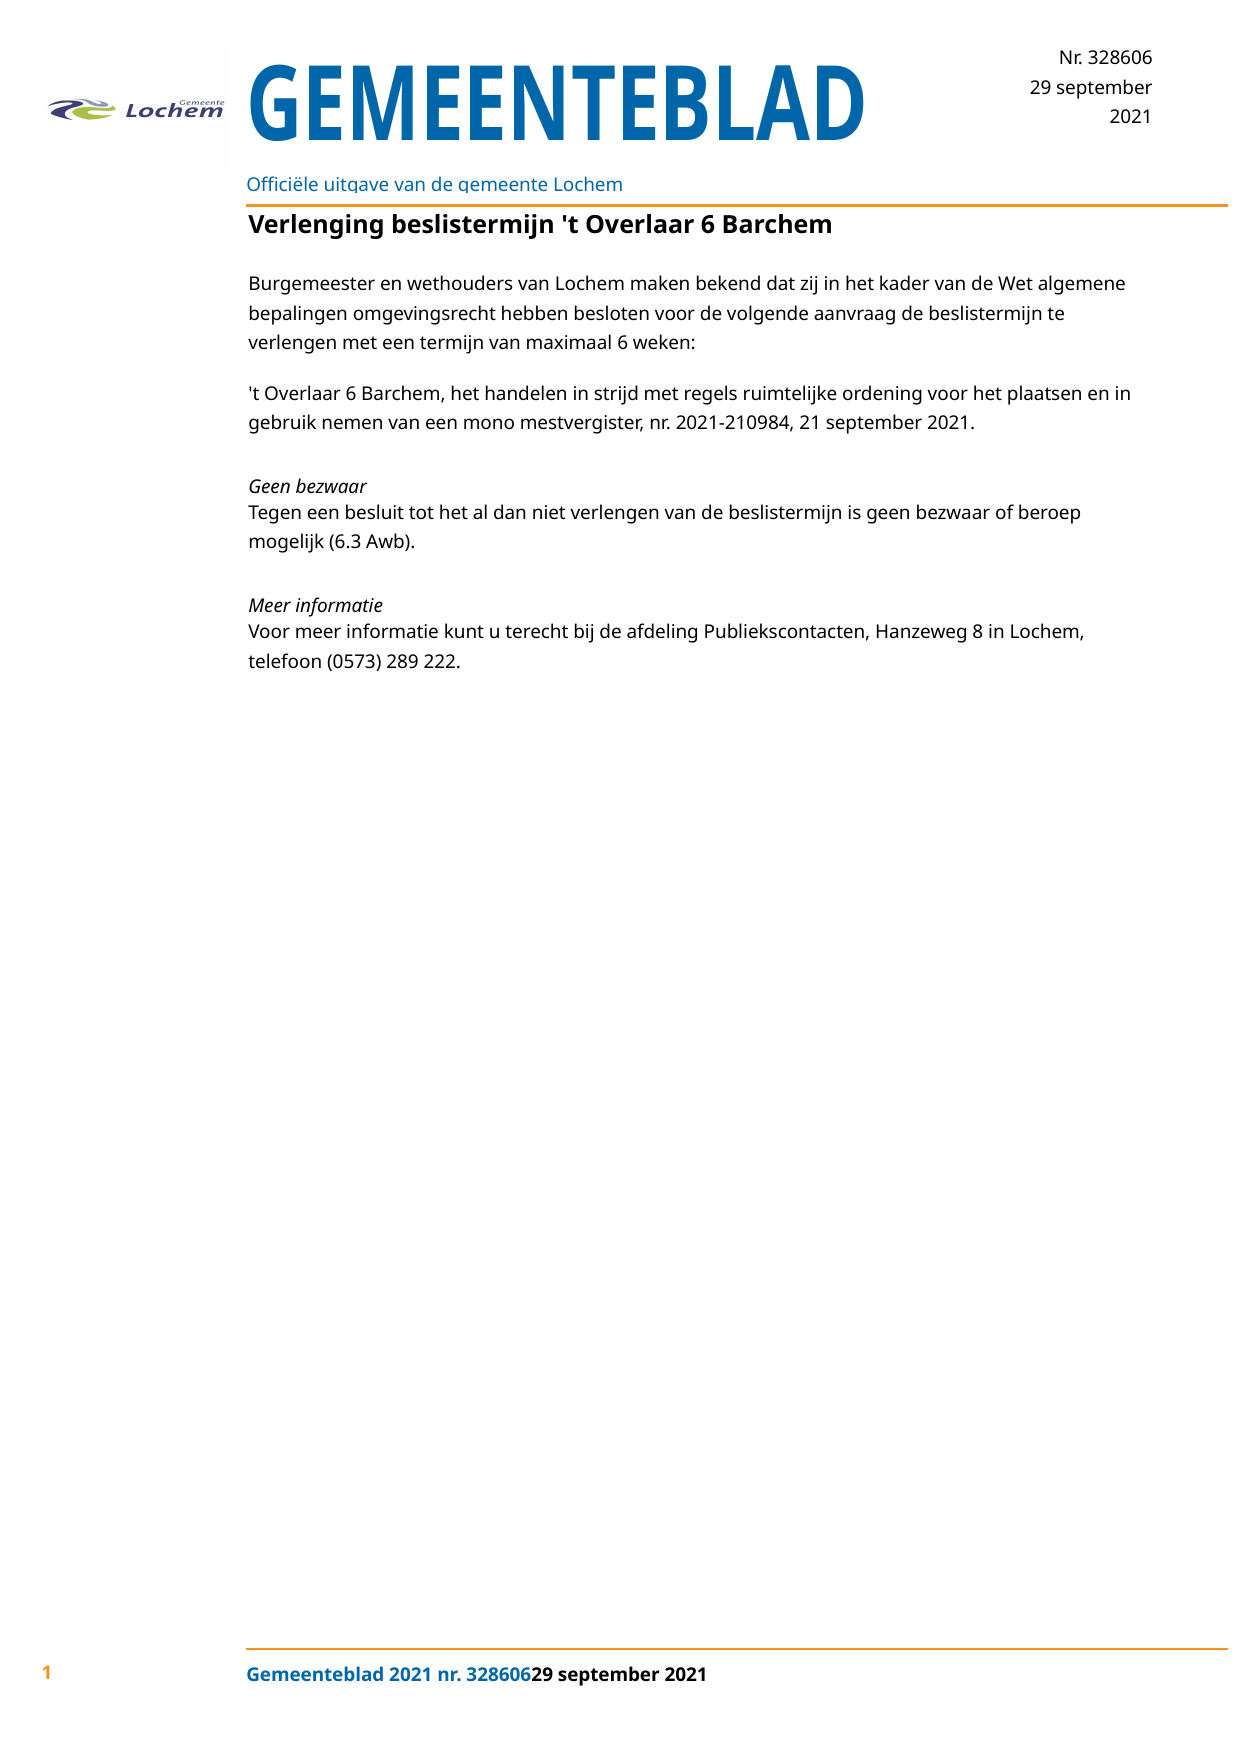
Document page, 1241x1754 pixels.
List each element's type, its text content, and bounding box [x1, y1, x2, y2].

text Meer informatie [248, 593, 1152, 618]
text Voor meer informatie kunt u terecht bij de afdeling Publiekscontacten, Hanzeweg 8 in Lochem, telefoon (0573) 289 222. [248, 618, 1152, 674]
text 't Overlaar 6 Barchem, het handelen in strijd met regels ruimtelijke ordening voor het plaatsen en in gebruik nemen van een mono mestvergister, nr. 2021-210984, 21 september 2021. [248, 380, 1152, 435]
text Tegen een besluit tot het al dan niet verlengen van de beslistermijn is geen bezwaar of beroep mogelijk (6.3 Awb). [248, 499, 1152, 554]
text Verlenging beslistermijn 't Overlaar 6 Barchem [248, 207, 1152, 241]
text Burgemeester en wethouders van Lochem maken bekend dat zij in het kader van de Wet algemene bepalingen omgevingsrecht hebben besloten voor de volgende aanvraag de beslistermijn te verlengen met een termijn van maximaal 6 weken: [248, 270, 1152, 355]
text Geen bezwaar [248, 473, 1152, 499]
picture [41, 47, 231, 172]
